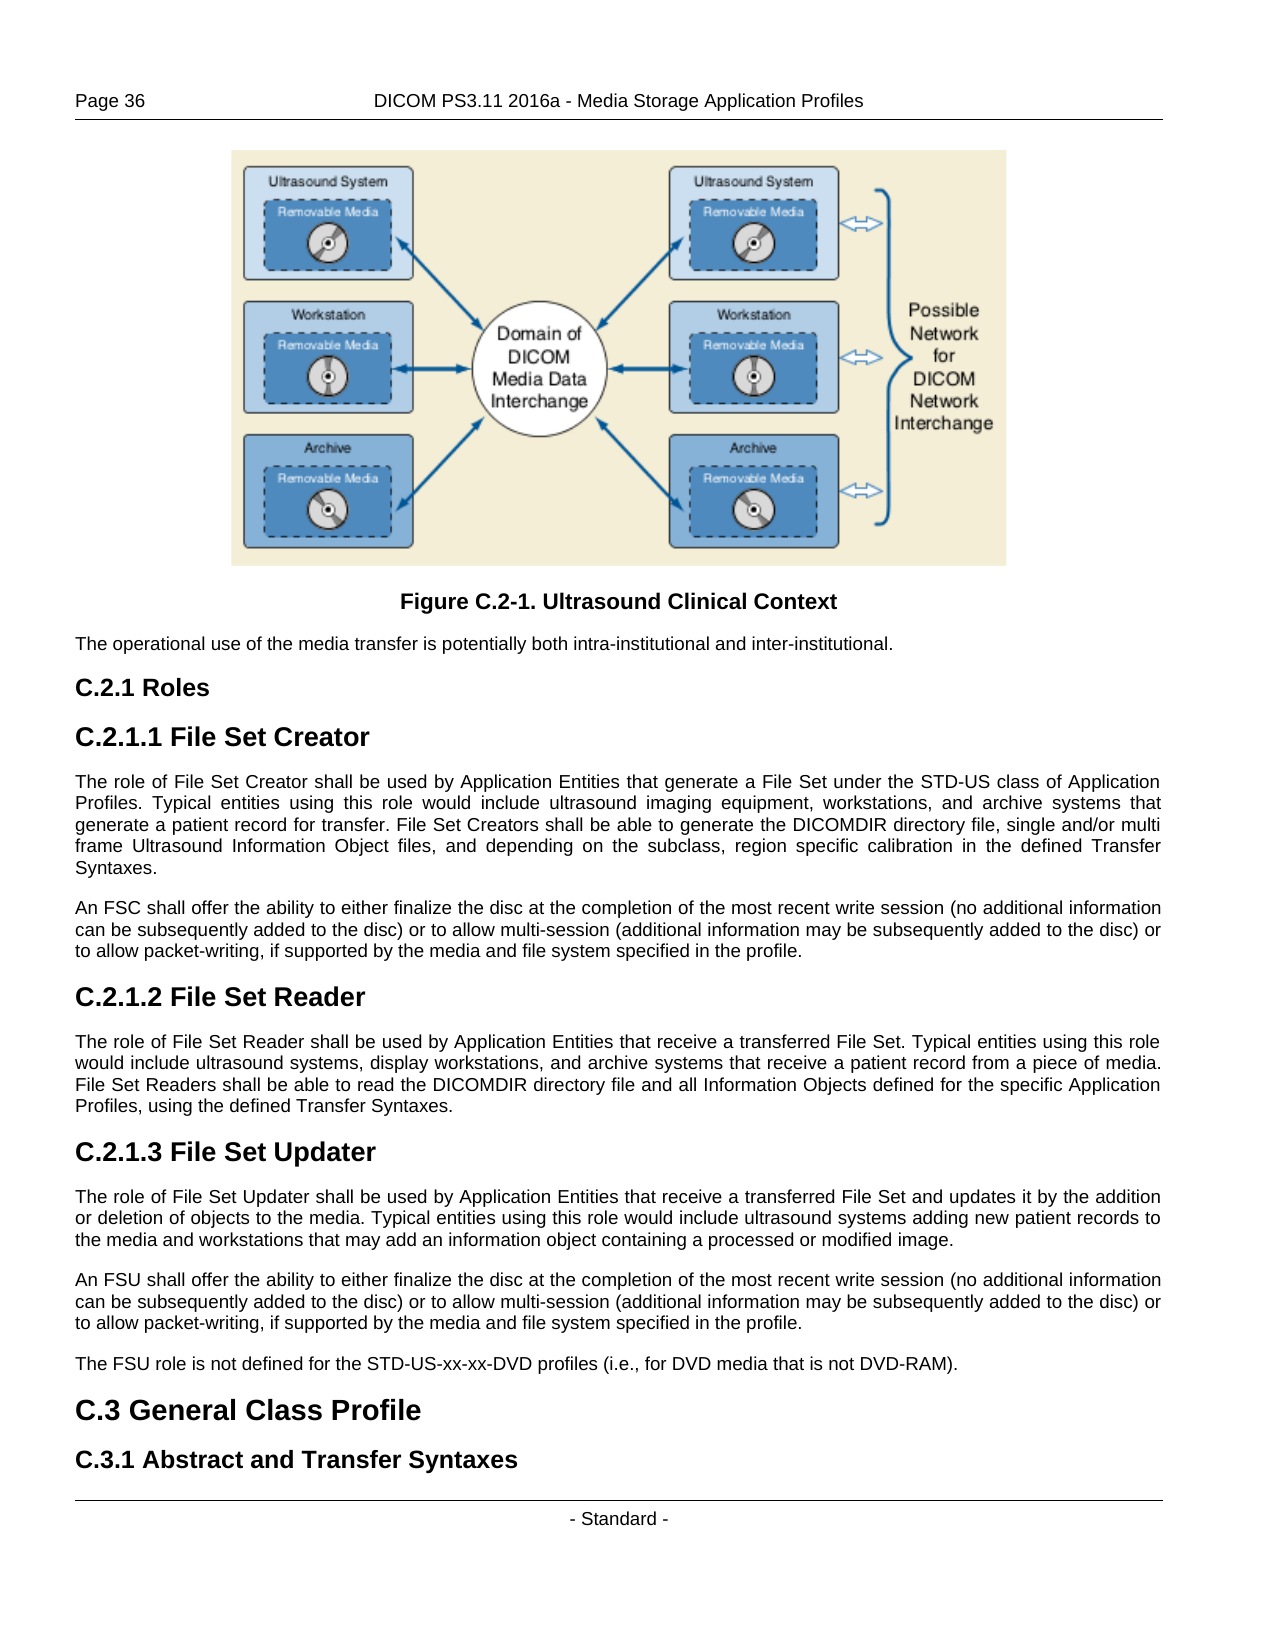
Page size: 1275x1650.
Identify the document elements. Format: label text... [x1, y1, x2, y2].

text The role of File Set Updater shall be used by Application Entities that receive a transferred File Set and updates it by the addition or deletion of objects to the media. Typical entities using this role would include ultrasound systems adding new patient records to the media and workstations that may add an information object containing a processed or modified image. [75, 1186, 1162, 1250]
text An FSC shall offer the ability to either finalize the disc at the completion of the most recent write session (no additional information can be subsequently added to the disc) or to allow multi-session (additional information may be subsequently added to the disc) or to allow packet-writing, if supported by the media and file system specified in the profile. [75, 897, 1162, 962]
text Figure C.2-1. Ultrasound Clinical Context [75, 588, 1162, 614]
text C.2.1.3 File Set Updater [75, 1136, 1162, 1167]
text The FSU role is not defined for the STD-US-xx-xx-DVD profiles (i.e., for DVD media that is not DVD-RAM). [75, 1352, 1162, 1374]
text C.3 General Class Profile [75, 1393, 1162, 1426]
text An FSU shall offer the ability to either finalize the disc at the completion of the most recent write session (no additional information can be subsequently added to the disc) or to allow multi-session (additional information may be subsequently added to the disc) or to allow packet-writing, if supported by the media and file system specified in the profile. [75, 1269, 1162, 1334]
text C.2.1 Roles [75, 673, 1162, 702]
text The operational use of the media transfer is potentially both intra-institutional and inter-institutional. [75, 633, 1162, 654]
text C.2.1.1 File Set Creator [75, 721, 1162, 752]
text C.3.1 Abstract and Transfer Syntaxes [75, 1445, 1162, 1474]
text C.2.1.2 File Set Reader [75, 981, 1162, 1012]
text The role of File Set Creator shall be used by Application Entities that generate a File Set under the STD-US class of Application Profiles. Typical entities using this role would include ultrasound imaging equipment, workstations, and archive systems that generate a patient record for transfer. File Set Creators shall be able to generate the DICOMDIR directory file, single and/or multi frame Ultrasound Information Object files, and depending on the subclass, region specific calibration in the defined Transfer Syntaxes. [75, 771, 1162, 878]
picture [231, 150, 1007, 566]
text The role of File Set Reader shall be used by Application Entities that receive a transferred File Set. Typical entities using this role would include ultrasound systems, display workstations, and archive systems that receive a patient record from a piece of media. File Set Readers shall be able to read the DICOMDIR directory file and all Information Objects defined for the specific Application Profiles, using the defined Transfer Syntaxes. [75, 1031, 1162, 1117]
